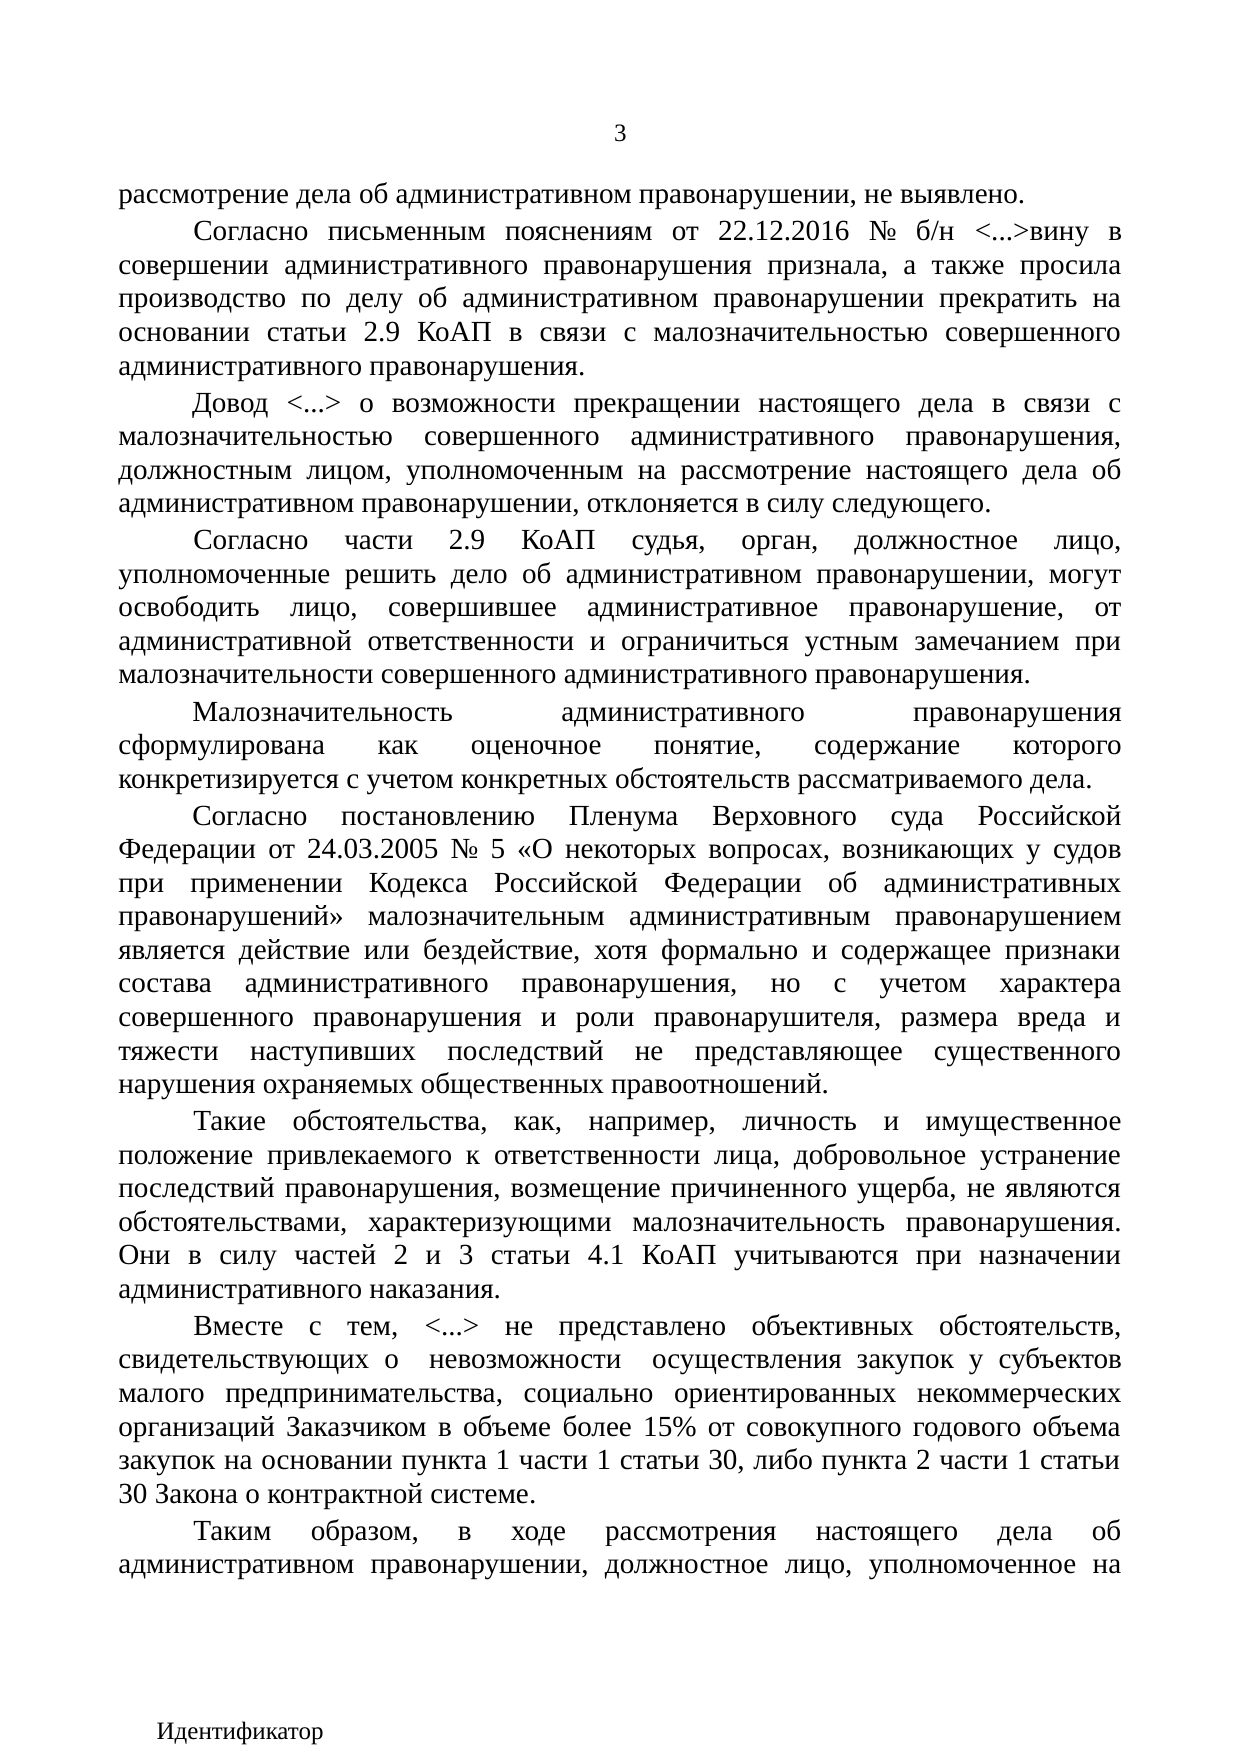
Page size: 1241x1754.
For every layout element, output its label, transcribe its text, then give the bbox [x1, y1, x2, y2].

text Таким образом, в ходе рассмотрения настоящего дела об административном правонарушении, должностное лицо, уполномоченное на [118, 1513, 1122, 1580]
text Такие обстоятельства, как, например, личность и имущественное положение привлекаемого к ответственности лица, добровольное устранение последствий правонарушения, возмещение причиненного ущерба, не являются обстоятельствами, характеризующими малозначительность правонарушения. Они в силу частей 2 и 3 статьи 4.1 КоАП учитываются при назначении административного наказания. [118, 1103, 1122, 1304]
text Согласно части 2.9 КоАП судья, орган, должностное лицо, уполномоченные решить дело об административном правонарушении, могут освободить лицо, совершившее административное правонарушение, от административной ответственности и ограничиться устным замечанием при малозначительности совершенного административного правонарушения. [118, 522, 1122, 690]
text Довод <...> о возможности прекращении настоящего дела в связи с малозначительностью совершенного административного правонарушения, должностным лицом, уполномоченным на рассмотрение настоящего дела об административном правонарушении, отклоняется в силу следующего. [118, 385, 1122, 519]
text Согласно письменным пояснениям от 22.12.2016 № б/н <...>вину в совершении административного правонарушения признала, а также просила производство по делу об административном правонарушении прекратить на основании статьи 2.9 КоАП в связи с малозначительностью совершенного административного правонарушения. [118, 213, 1122, 381]
text Вместе с тем, <...> не представлено объективных обстоятельств, свидетельствующих о невозможности осуществления закупок у субъектов малого предпринимательства, социально ориентированных некоммерческих организаций Заказчиком в объеме более 15% от совокупного годового объема закупок на основании пункта 1 части 1 статьи 30, либо пункта 2 части 1 статьи 30 Закона о контрактной системе. [118, 1308, 1122, 1509]
text Согласно постановлению Пленума Верховного суда Российской Федерации от 24.03.2005 № 5 «О некоторых вопросах, возникающих у судов при применении Кодекса Российской Федерации об административных правонарушений» малозначительным административным правонарушением является действие или бездействие, хотя формально и содержащее признаки состава административного правонарушения, но с учетом характера совершенного правонарушения и роли правонарушителя, размера вреда и тяжести наступивших последствий не представляющее существенного нарушения охраняемых общественных правоотношений. [118, 798, 1122, 1100]
text рассмотрение дела об административном правонарушении, не выявлено. [118, 176, 1122, 210]
text Малозначительность административного правонарушения сформулирована как оценочное понятие, содержание которого конкретизируется с учетом конкретных обстоятельств рассматриваемого дела. [118, 694, 1122, 794]
